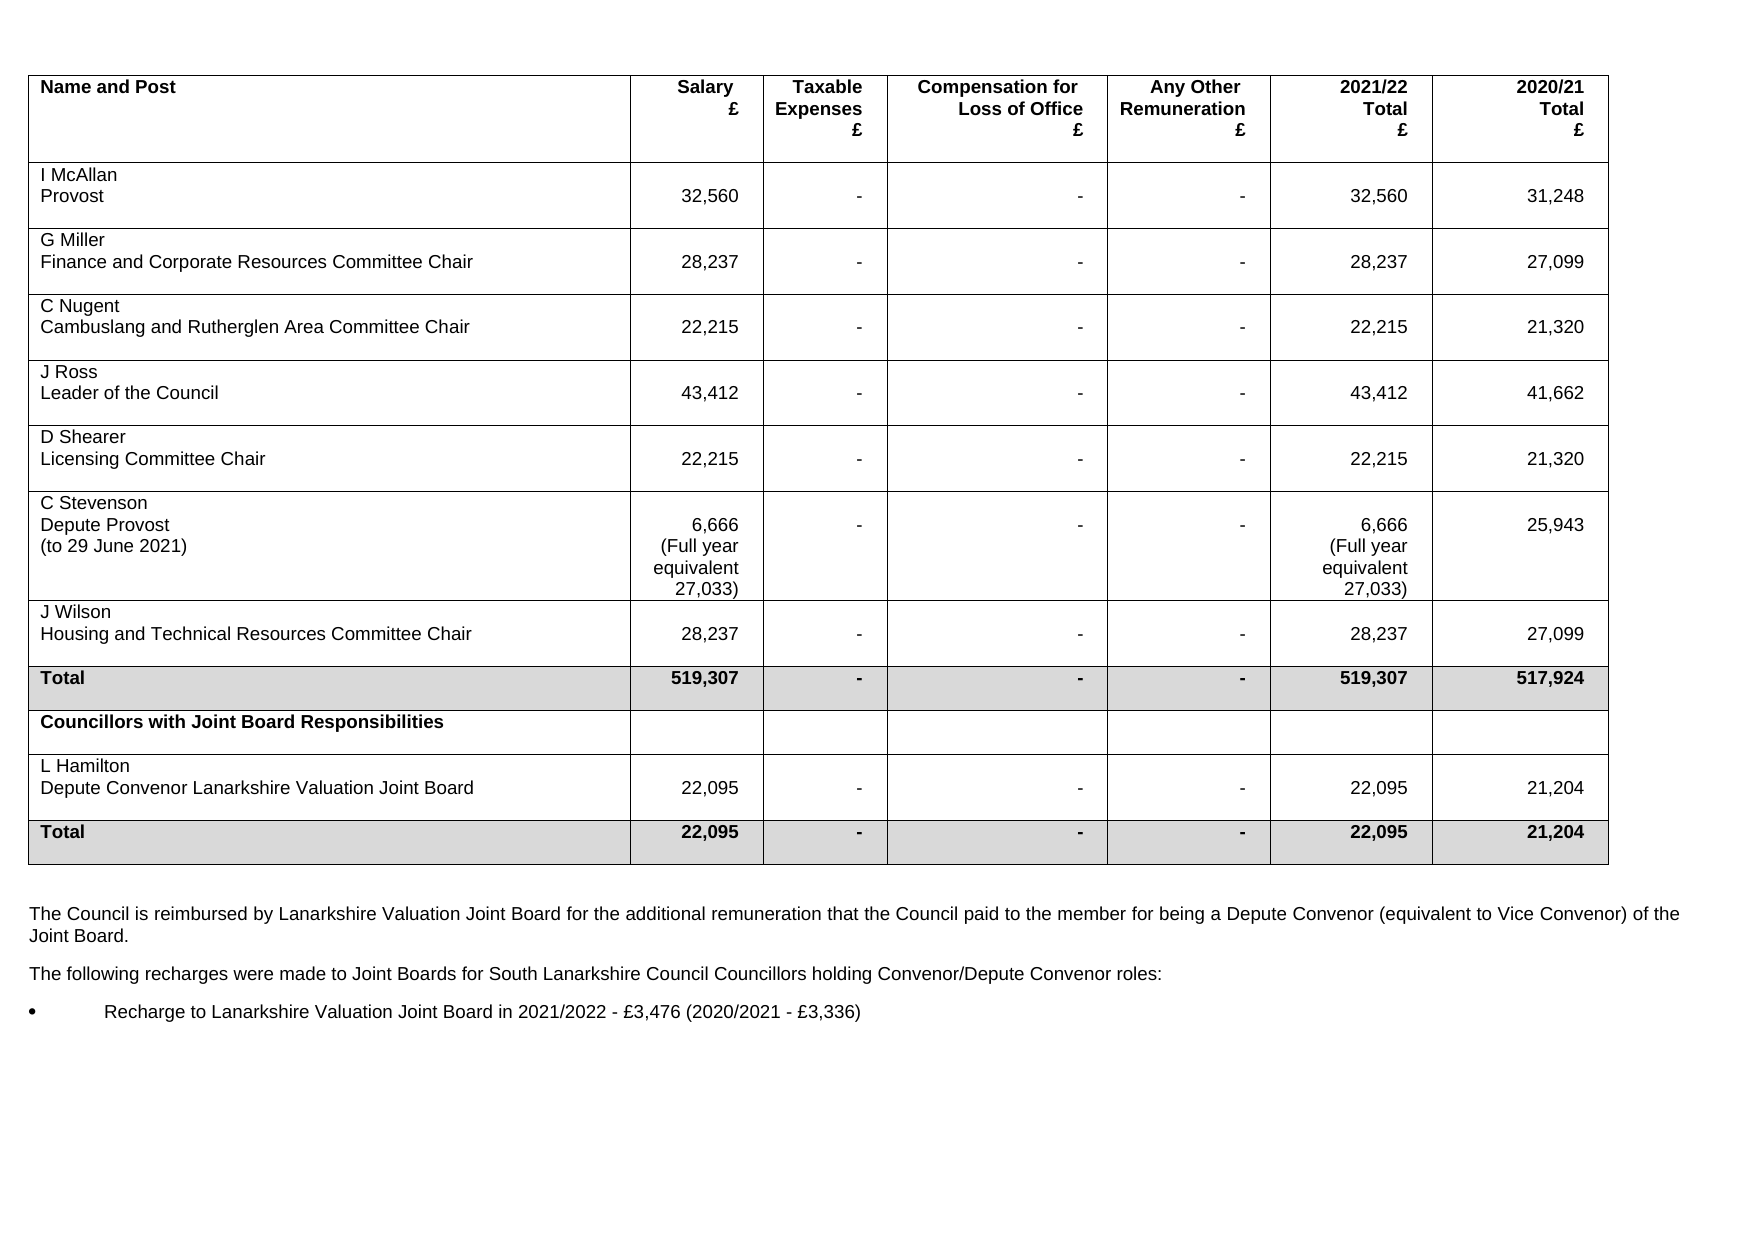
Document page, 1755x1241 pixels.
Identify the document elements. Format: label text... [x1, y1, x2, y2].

table_cell 22,215 [1271, 426, 1432, 491]
table_cell 31,248 [1433, 163, 1608, 228]
table_cell - [764, 601, 887, 666]
table_cell - [764, 821, 887, 864]
table_cell 6,666 (Full year equivalent 27,033) [631, 492, 763, 600]
table_cell 32,560 [631, 163, 763, 228]
table_cell 27,099 [1433, 601, 1608, 666]
table_cell 41,662 [1433, 361, 1608, 425]
table_cell 6,666 (Full year equivalent 27,033) [1271, 492, 1432, 600]
table_cell 22,215 [631, 426, 763, 491]
table_cell 2020/21 Total £ [1433, 76, 1608, 162]
table_cell L Hamilton Depute Convenor Lanarkshire Valuation Joint Board [29, 755, 630, 819]
table_cell 27,099 [1433, 229, 1608, 294]
table_cell Compensation for Loss of Office £ [888, 76, 1107, 162]
table_cell - [1108, 361, 1270, 425]
table_cell - [888, 229, 1107, 294]
table_cell Name and Post [29, 76, 630, 162]
table_cell 32,560 [1271, 163, 1432, 228]
table_cell 22,095 [631, 755, 763, 819]
table_cell - [888, 426, 1107, 491]
table_cell - [764, 492, 887, 600]
table_cell - [1108, 667, 1270, 710]
table_cell 519,307 [631, 667, 763, 710]
table_cell G Miller Finance and Corporate Resources Committee Chair [29, 229, 630, 294]
table_cell 28,237 [1271, 229, 1432, 294]
table_cell 43,412 [1271, 361, 1432, 425]
table_cell [764, 711, 887, 754]
table_cell - [888, 492, 1107, 600]
table_cell Total [29, 667, 630, 710]
table_cell - [764, 667, 887, 710]
list Recharge to Lanarkshire Valuation Joint Board in 2021/2022 - £3,476 (2020/2021 - £3,336) [29, 1001, 1682, 1023]
table_cell 28,237 [1271, 601, 1432, 666]
table_cell 25,943 [1433, 492, 1608, 600]
table_cell 43,412 [631, 361, 763, 425]
table_cell 28,237 [631, 601, 763, 666]
table_cell 2021/22 Total £ [1271, 76, 1432, 162]
table_cell - [1108, 295, 1270, 359]
table_cell 519,307 [1271, 667, 1432, 710]
table_cell J Wilson Housing and Technical Resources Committee Chair [29, 601, 630, 666]
table_cell 22,095 [631, 821, 763, 864]
table_cell - [764, 229, 887, 294]
table_cell - [888, 361, 1107, 425]
table_cell [1433, 711, 1608, 754]
table_cell 28,237 [631, 229, 763, 294]
table_cell 21,320 [1433, 295, 1608, 359]
table_cell - [764, 163, 887, 228]
table_cell 517,924 [1433, 667, 1608, 710]
table_cell - [1108, 229, 1270, 294]
table_cell 21,204 [1433, 755, 1608, 819]
table_cell 22,215 [1271, 295, 1432, 359]
table_cell 21,320 [1433, 426, 1608, 491]
table_cell [1271, 711, 1432, 754]
table_cell [631, 711, 763, 754]
table_cell - [764, 426, 887, 491]
table_cell - [888, 667, 1107, 710]
table_cell - [764, 755, 887, 819]
table_cell - [1108, 601, 1270, 666]
table_cell - [764, 361, 887, 425]
table_cell D Shearer Licensing Committee Chair [29, 426, 630, 491]
table_cell - [1108, 163, 1270, 228]
table_cell Taxable Expenses £ [764, 76, 887, 162]
text The following recharges were made to Joint Boards for South Lanarkshire Council Councillors holding Convenor/Depute Convenor roles: [29, 963, 1682, 984]
table_cell - [888, 821, 1107, 864]
table_cell J Ross Leader of the Council [29, 361, 630, 425]
table_cell 22,215 [631, 295, 763, 359]
table_cell 21,204 [1433, 821, 1608, 864]
table_cell - [1108, 426, 1270, 491]
table_cell - [888, 601, 1107, 666]
table_cell 22,095 [1271, 755, 1432, 819]
table_cell C Nugent Cambuslang and Rutherglen Area Committee Chair [29, 295, 630, 359]
text The Council is reimbursed by Lanarkshire Valuation Joint Board for the additional remuneration that the Council paid to the member for being a Depute Convenor (equivalent to Vice Convenor) of the Joint Board. [29, 903, 1682, 946]
table_cell - [888, 295, 1107, 359]
table_cell - [1108, 755, 1270, 819]
table_cell - [888, 755, 1107, 819]
table_cell Total [29, 821, 630, 864]
table_cell [1108, 711, 1270, 754]
table_cell - [888, 163, 1107, 228]
table_cell 22,095 [1271, 821, 1432, 864]
table_cell - [764, 295, 887, 359]
table_cell Salary £ [631, 76, 763, 162]
table_cell - [1108, 821, 1270, 864]
table_cell Any Other Remuneration £ [1108, 76, 1270, 162]
table_cell C Stevenson Depute Provost (to 29 June 2021) [29, 492, 630, 600]
table_cell I McAllan Provost [29, 163, 630, 228]
table_cell Councillors with Joint Board Responsibilities [29, 711, 630, 754]
table_cell - [1108, 492, 1270, 600]
table_cell [888, 711, 1107, 754]
